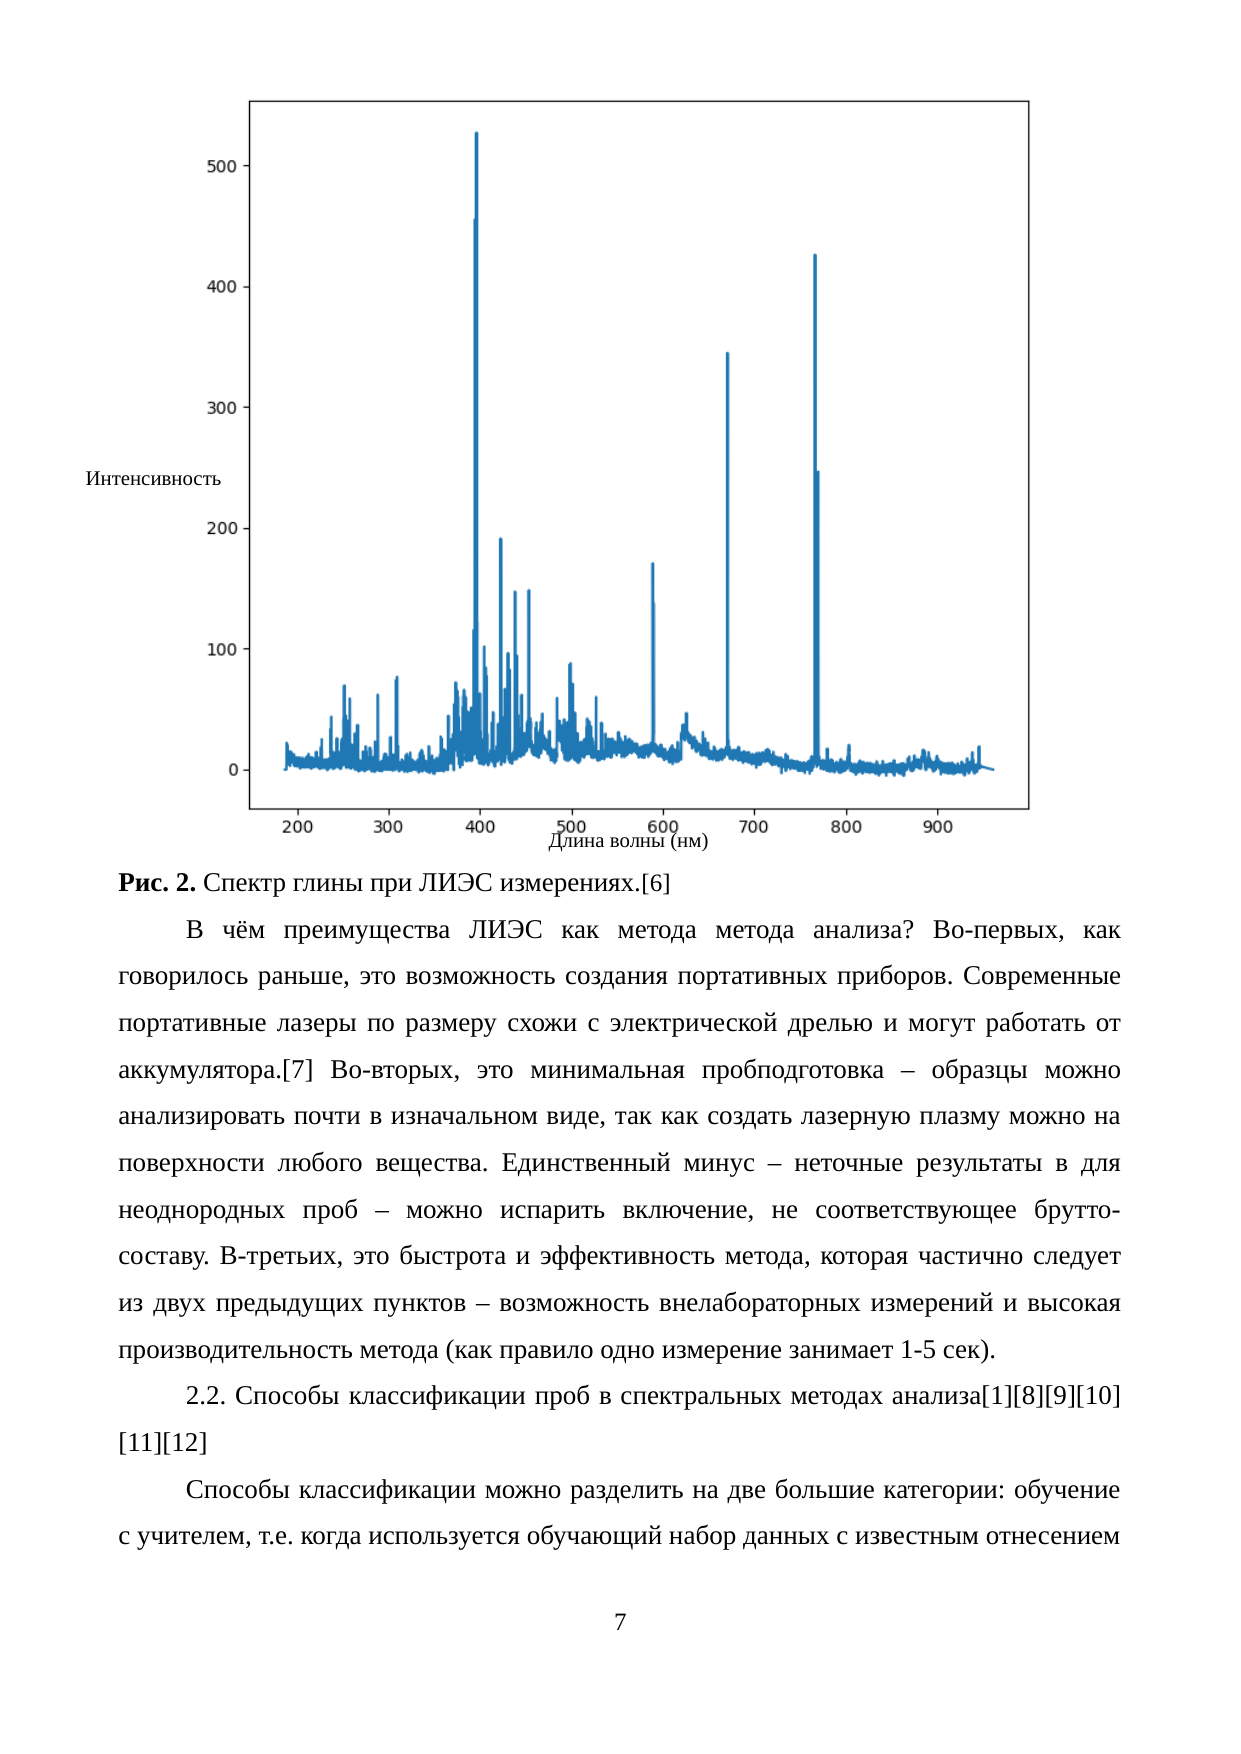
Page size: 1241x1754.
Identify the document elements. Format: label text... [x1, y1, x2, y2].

picture [196, 90, 1044, 851]
text 2.2. Способы классификации проб в спектральных методах анализа[1][8][9][10][11][12] [118, 1379, 1122, 1457]
text Способы классификации можно разделить на две большие категории: обучение с учителем, т.е. когда используется обучающий набор данных с известным отнесением [118, 1473, 1122, 1551]
picture [549, 847, 561, 851]
text Рис. 2. Спектр глины при ЛИЭС измерениях.[6] [118, 118, 1122, 897]
text В чём преимущества ЛИЭС как метода метода анализа? Во-первых, как говорилось раньше, это возможность создания портативных приборов. Современные портативные лазеры по размеру схожи с электрической дрелью и могут работать от аккумулятора.[7] Во-вторых, это минимальная пробподготовка – образцы можно анализировать почти в изначальном виде, так как создать лазерную плазму можно на поверхности любого вещества. Единственный минус – неточные результаты в для неоднородных проб – можно испарить включение, не соответствующее брутто-составу. В-третьих, это быстрота и эффективность метода, которая частично следует из двух предыдущих пунктов – возможность внелабораторных измерений и высокая производительность метода (как правило одно измерение занимает 1-5 сек). [118, 913, 1122, 1364]
